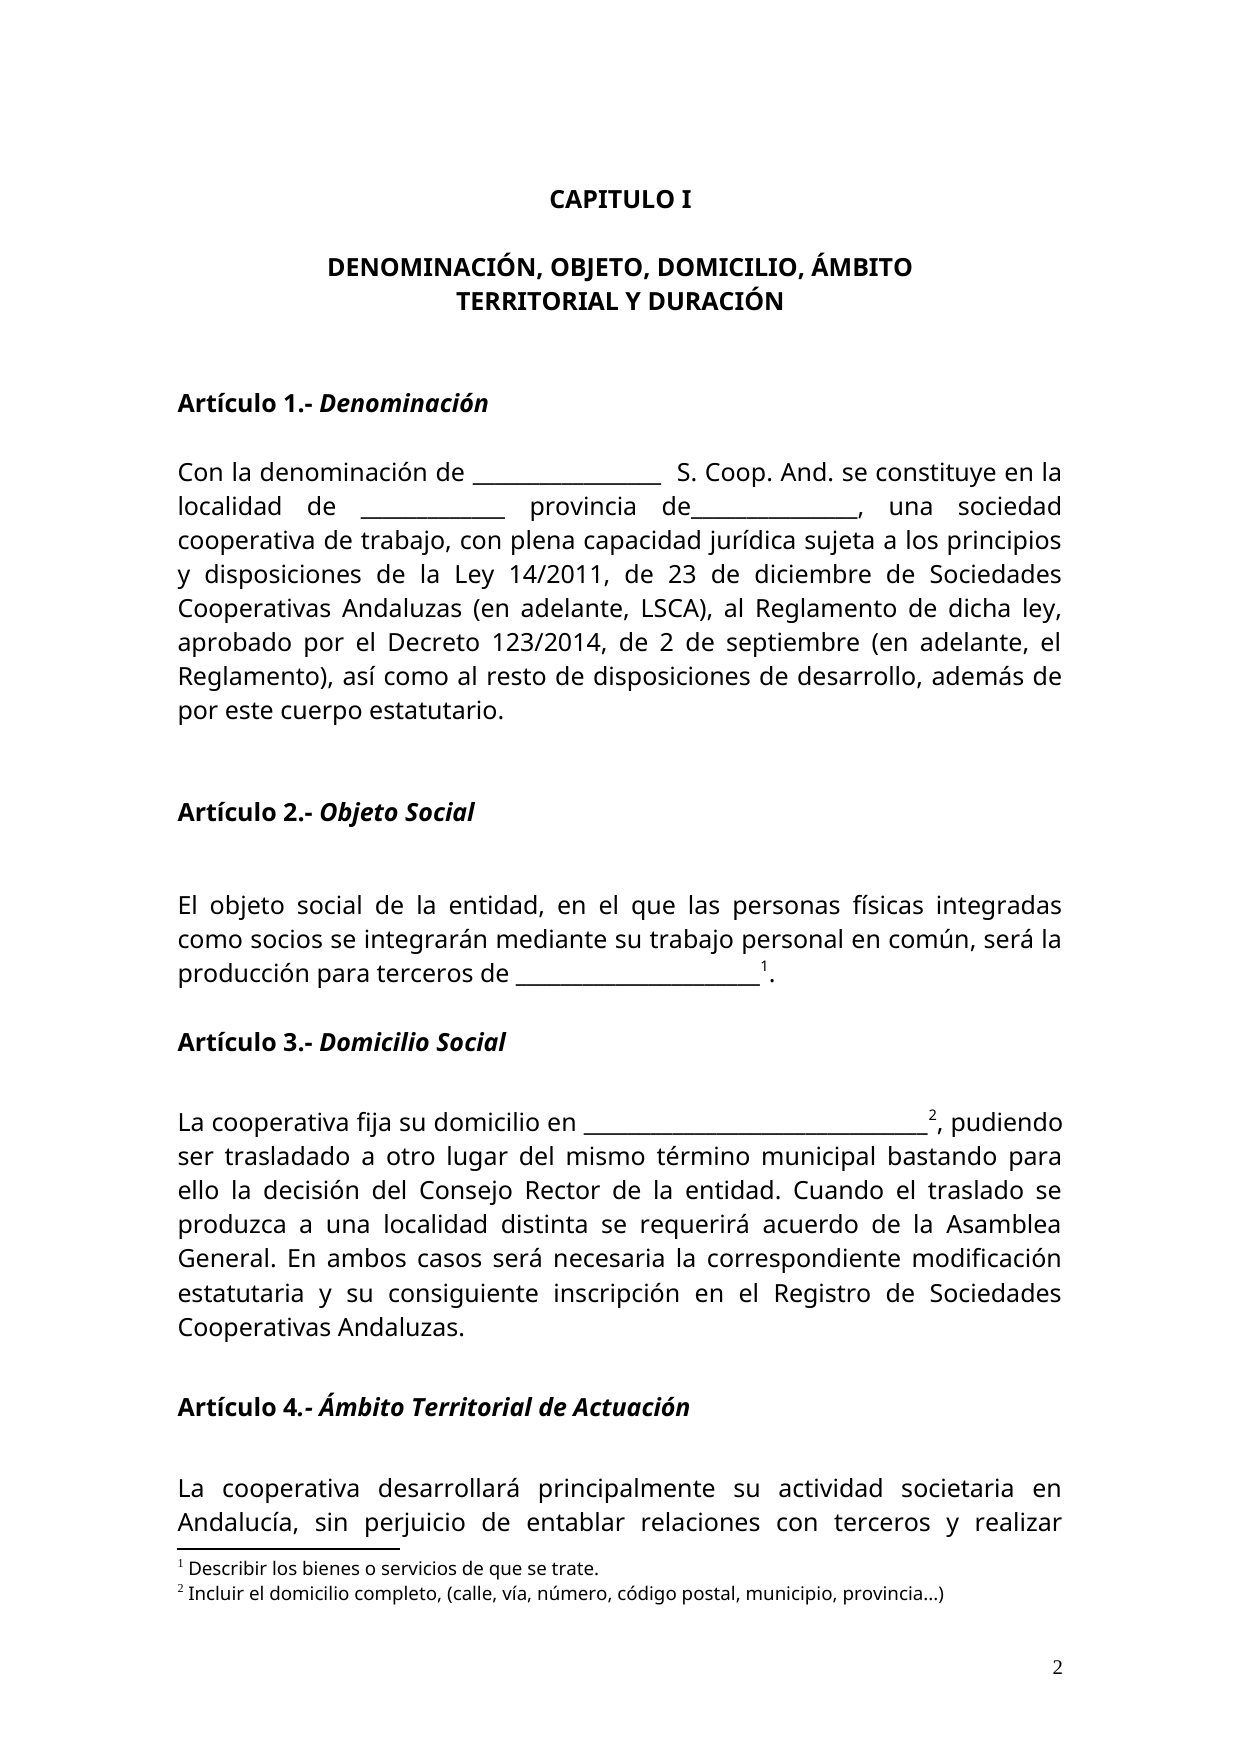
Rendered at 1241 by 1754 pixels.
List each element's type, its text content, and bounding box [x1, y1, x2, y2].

text Artículo 2.- Objeto Social [177, 795, 1063, 829]
text Artículo 3.- Domicilio Social [177, 1024, 1063, 1058]
text La cooperativa fija su domicilio en _______________________________, pudiendo ser trasladado a otro lugar del mismo término municipal bastando para ello la decisión del Consejo Rector de la entidad. Cuando el traslado se produzca a una localidad distinta se requerirá acuerdo de la Asamblea General. En ambos casos será necesaria la correspondiente modificación estatutaria y su consiguiente inscripción en el Registro de Sociedades Cooperativas Andaluzas. [177, 1105, 1063, 1343]
text TERRITORIAL Y DURACIÓN [177, 284, 1063, 318]
text Describir los bienes o servicios de que se trate. [177, 1555, 1063, 1581]
text El objeto social de la entidad, en el que las personas físicas integradas como socios se integrarán mediante su trabajo personal en común, será la producción para terceros de ______________________. [177, 888, 1063, 990]
text Con la denominación de _________________ S. Coop. And. se constituye en la localidad de _____________ provincia de_______________, una sociedad cooperativa de trabajo, con plena capacidad jurídica sujeta a los principios y disposiciones de la Ley 14/2011, de 23 de diciembre de Sociedades Cooperativas Andaluzas (en adelante, LSCA), al Reglamento de dicha ley, aprobado por el Decreto 123/2014, de 2 de septiembre (en adelante, el Reglamento), así como al resto de disposiciones de desarrollo, además de por este cuerpo estatutario. [177, 454, 1063, 727]
text Artículo 4.- Ámbito Territorial de Actuación [177, 1390, 1063, 1424]
text Incluir el domicilio completo, (calle, vía, número, código postal, municipio, provincia...) [177, 1581, 1063, 1606]
text Artículo 1.- Denominación [177, 386, 1063, 420]
text DENOMINACIÓN, OBJETO, DOMICILIO, ÁMBITO [177, 250, 1063, 284]
text CAPITULO I [177, 182, 1063, 216]
text La cooperativa desarrollará principalmente su actividad societaria en Andalucía, sin perjuicio de entablar relaciones con terceros y realizar [177, 1471, 1063, 1539]
